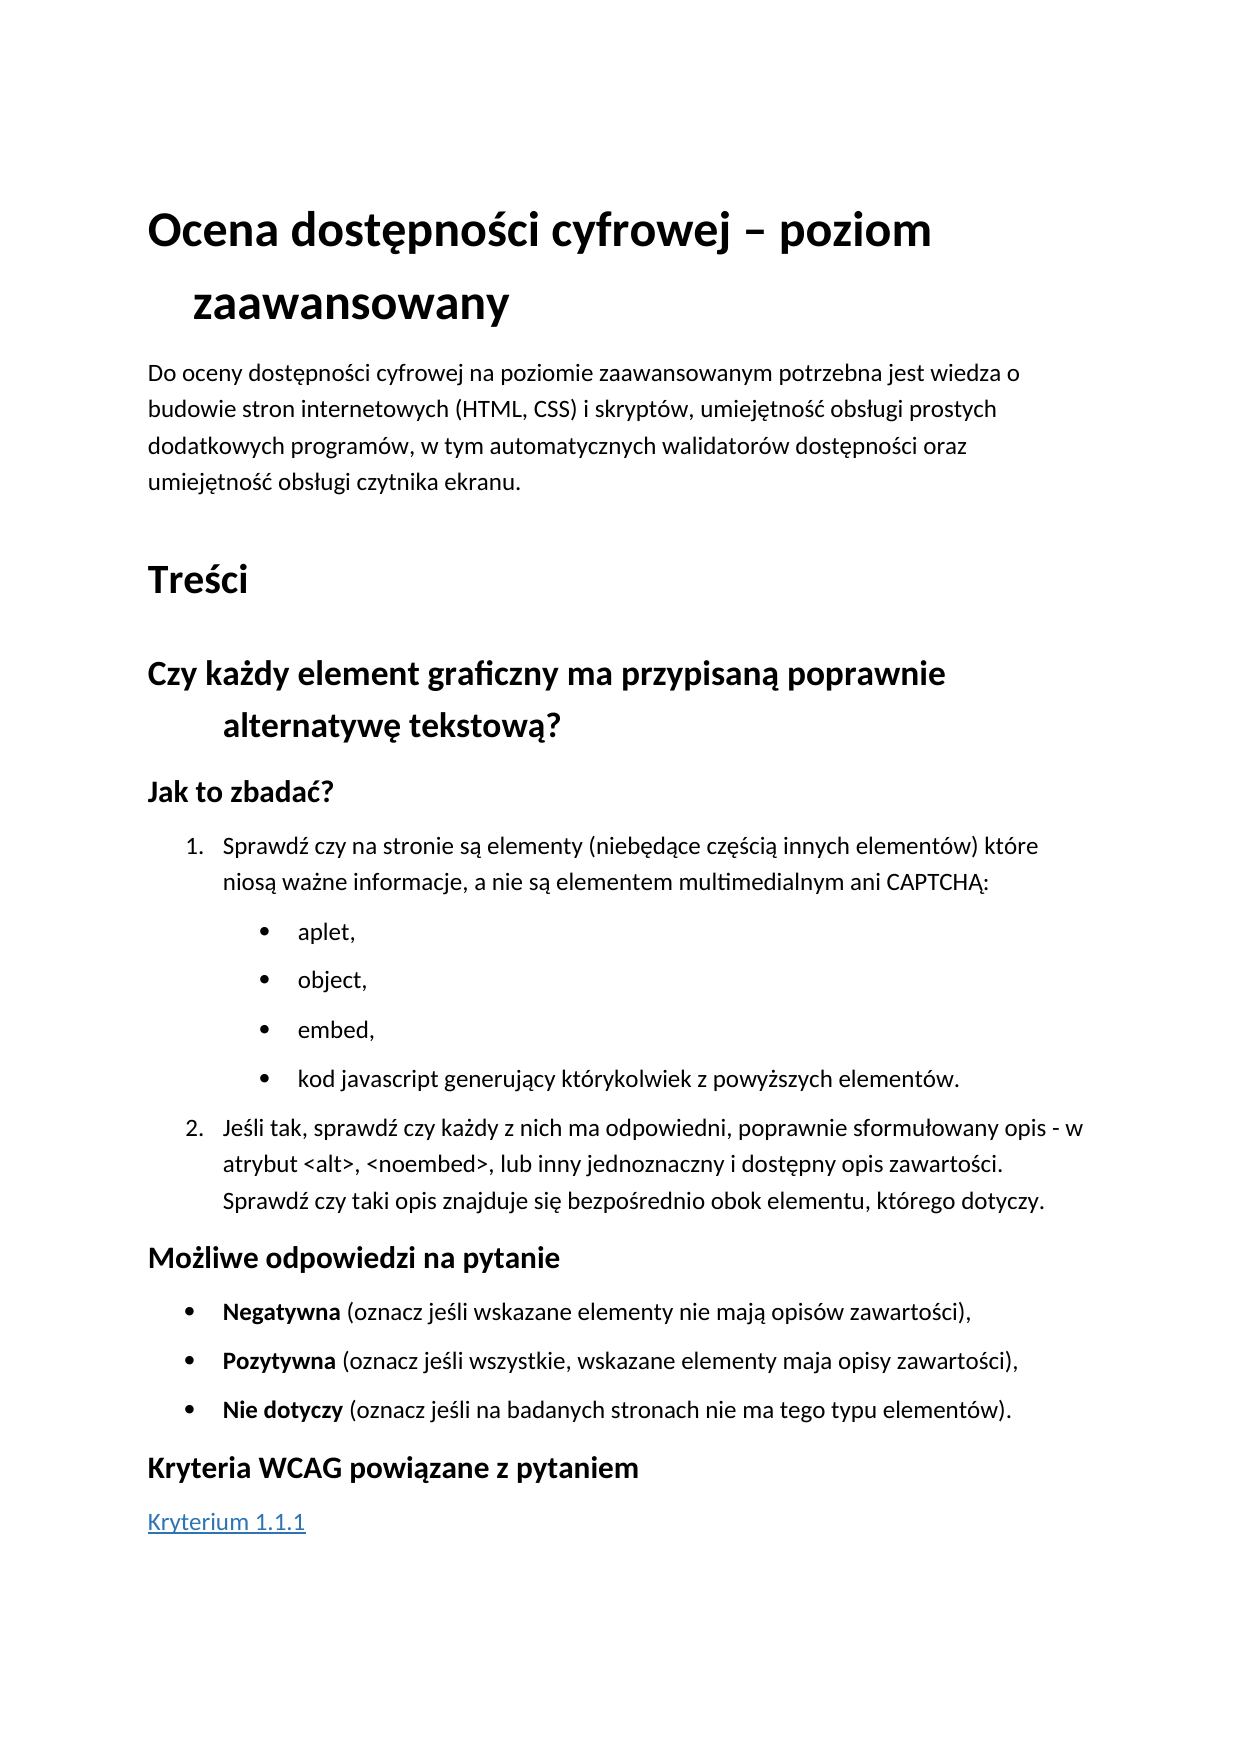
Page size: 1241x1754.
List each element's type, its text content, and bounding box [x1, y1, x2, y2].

subtitle Czy każdy element graficzny ma przypisaną poprawnie alternatywę tekstową? [148, 651, 1092, 746]
subtitle Możliwe odpowiedzi na pytanie [148, 1238, 1092, 1276]
text Do oceny dostępności cyfrowej na poziomie zaawansowanym potrzebna jest wiedza o budowie stron internetowych (HTML, CSS) i skryptów, umiejętność obsługi prostych dodatkowych programów, w tym automatycznych walidatorów dostępności oraz umiejętność obsługi czytnika ekranu. [148, 357, 1092, 497]
list Pozytywna (oznacz jeśli wszystkie, wskazane elementy maja opisy zawartości), [185, 1346, 1092, 1376]
list aplet, [260, 916, 1092, 946]
list Nie dotyczy (oznacz jeśli na badanych stronach nie ma tego typu elementów). [185, 1394, 1092, 1425]
list Sprawdź czy na stronie są elementy (niebędące częścią innych elementów) które niosą ważne informacje, a nie są elementem multimedialnym ani CAPTCHĄ: [185, 830, 1092, 897]
list embed, [260, 1014, 1092, 1044]
list Jeśli tak, sprawdź czy każdy z nich ma odpowiedni, poprawnie sformułowany opis - w atrybut <alt>, <noembed>, lub inny jednoznaczny i dostępny opis zawartości. Sprawdź czy taki opis znajduje się bezpośrednio obok elementu, którego dotyczy. [185, 1112, 1092, 1216]
subtitle Kryteria WCAG powiązane z pytaniem [148, 1448, 1092, 1486]
subtitle Jak to zbadać? [148, 772, 1092, 810]
list kod javascript generujący którykolwiek z powyższych elementów. [260, 1063, 1092, 1093]
list Negatywna (oznacz jeśli wskazane elementy nie mają opisów zawartości), [185, 1296, 1092, 1327]
subtitle Treści [148, 553, 1092, 604]
subtitle Ocena dostępności cyfrowej – poziom zaawansowany [148, 198, 1092, 332]
text Kryterium 1.1.1 [148, 1506, 1092, 1537]
list object, [260, 965, 1092, 995]
